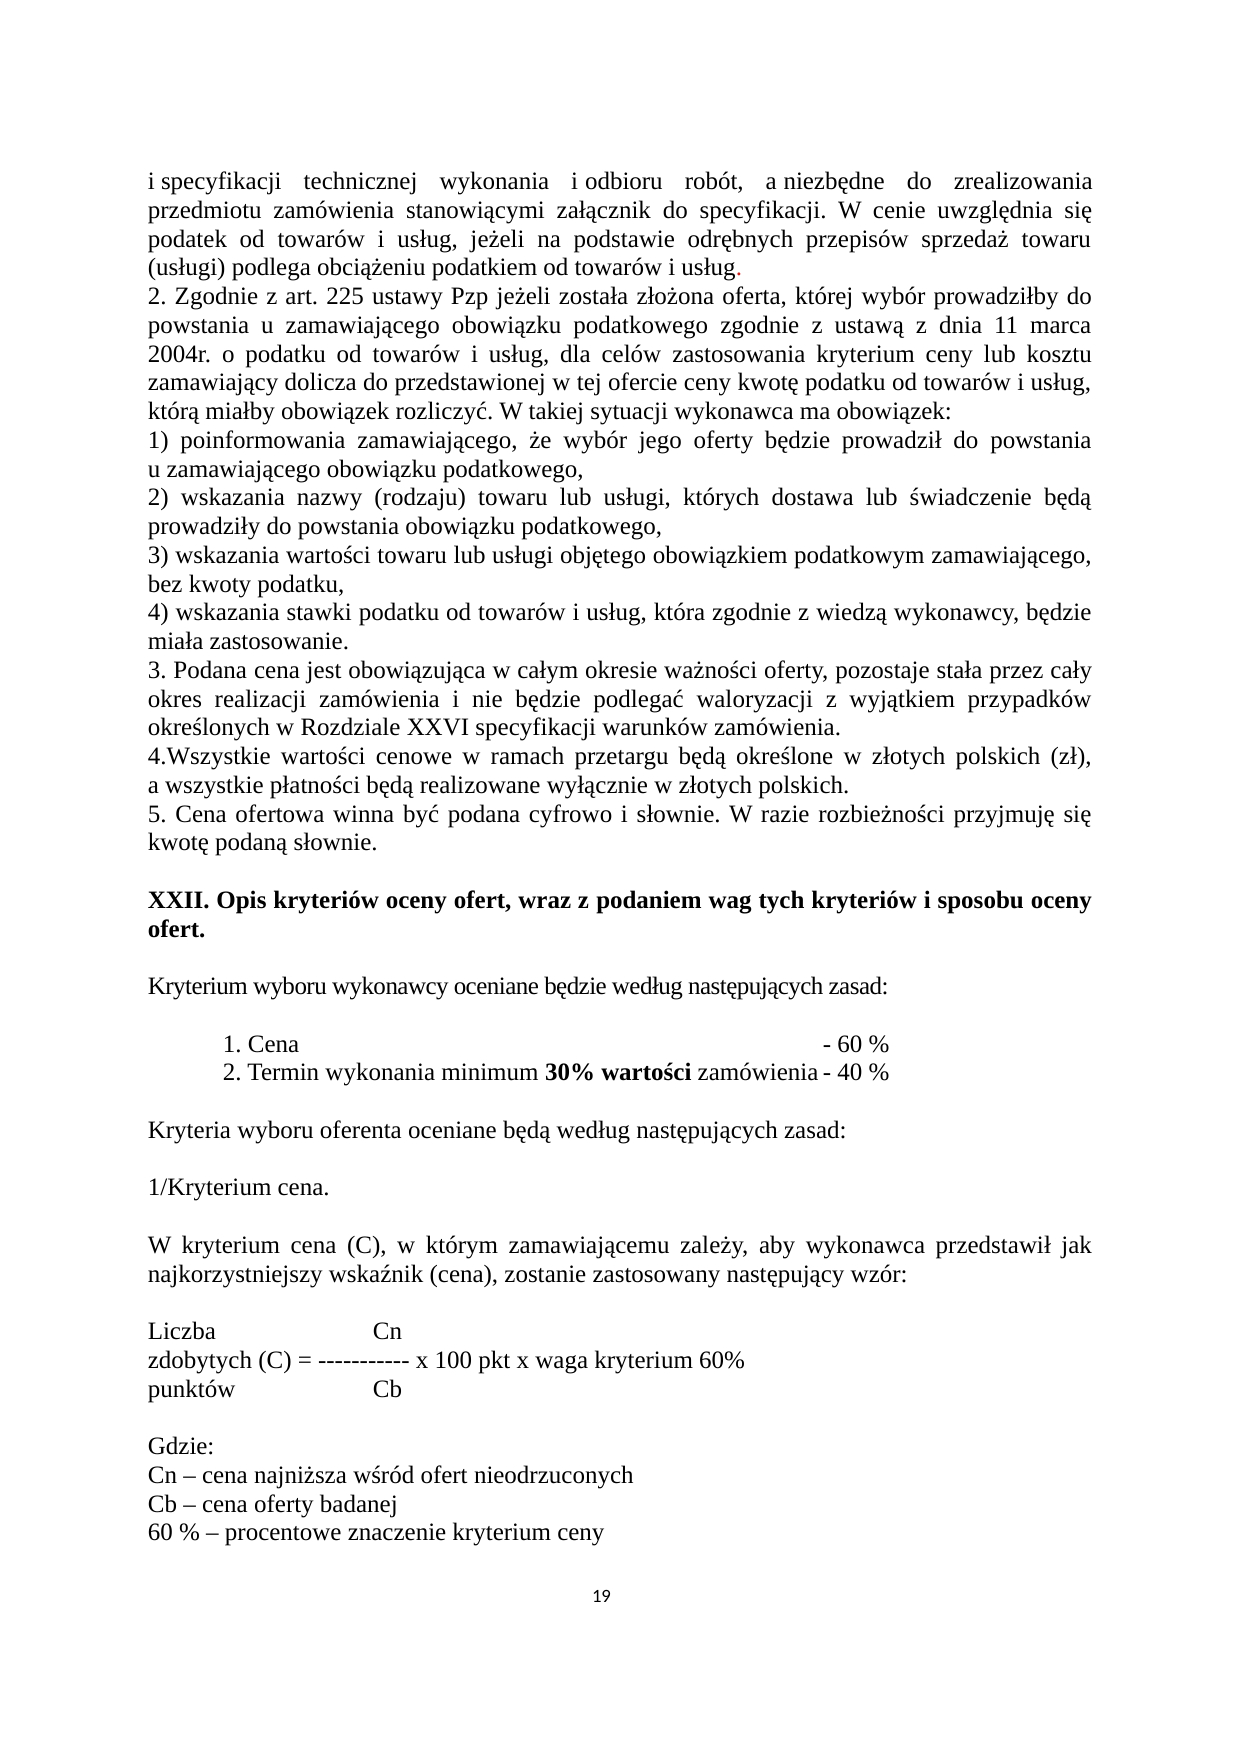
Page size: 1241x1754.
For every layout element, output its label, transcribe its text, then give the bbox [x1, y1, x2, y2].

text 1/Kryterium cena. [148, 1172, 1093, 1201]
text Cn – cena najniższa wśród ofert nieodrzuconych [148, 1460, 1093, 1489]
text 2. Termin wykonania minimum 30% wartości zamówienia - 40 % [223, 1057, 1093, 1086]
text 60 % – procentowe znaczenie kryterium ceny [148, 1517, 1093, 1546]
text 1) poinformowania zamawiającego, że wybór jego oferty będzie prowadził do powstania u zamawiającego obowiązku podatkowego, [148, 425, 1093, 482]
text 4.Wszystkie wartości cenowe w ramach przetargu będą określone w złotych polskich (zł), a wszystkie płatności będą realizowane wyłącznie w złotych polskich. [148, 741, 1093, 799]
text Gdzie: [148, 1431, 1093, 1460]
text W kryterium cena (C), w którym zamawiającemu zależy, aby wykonawca przedstawił jak najkorzystniejszy wskaźnik (cena), zostanie zastosowany następujący wzór: [148, 1230, 1093, 1287]
text i specyfikacji technicznej wykonania i odbioru robót, a niezbędne do zrealizowania przedmiotu zamówienia stanowiącymi załącznik do specyfikacji. W cenie uwzględnia się podatek od towarów i usług, jeżeli na podstawie odrębnych przepisów sprzedaż towaru (usługi) podlega obciążeniu podatkiem od towarów i usług. [148, 166, 1093, 281]
text 1. Cena - 60 % [223, 1029, 1093, 1057]
text punktów Cb [148, 1374, 1093, 1402]
text 2. Zgodnie z art. 225 ustawy Pzp jeżeli została złożona oferta, której wybór prowadziłby do powstania u zamawiającego obowiązku podatkowego zgodnie z ustawą z dnia 11 marca 2004r. o podatku od towarów i usług, dla celów zastosowania kryterium ceny lub kosztu zamawiający dolicza do przedstawionej w tej ofercie ceny kwotę podatku od towarów i usług, którą miałby obowiązek rozliczyć. W takiej sytuacji wykonawca ma obowiązek: [148, 281, 1093, 425]
text Kryteria wyboru oferenta oceniane będą według następujących zasad: [148, 1115, 1093, 1144]
text 5. Cena ofertowa winna być podana cyfrowo i słownie. W razie rozbieżności przyjmuję się kwotę podaną słownie. [148, 799, 1093, 856]
text zdobytych (C) = ----------- x 100 pkt x waga kryterium 60% [148, 1345, 1093, 1374]
text 3) wskazania wartości towaru lub usługi objętego obowiązkiem podatkowym zamawiającego, bez kwoty podatku, [148, 540, 1093, 597]
text Kryterium wyboru wykonawcy oceniane będzie według następujących zasad: [148, 971, 1093, 1000]
text XXII. Opis kryteriów oceny ofert, wraz z podaniem wag tych kryteriów i sposobu oceny ofert. [148, 885, 1093, 942]
text 2) wskazania nazwy (rodzaju) towaru lub usługi, których dostawa lub świadczenie będą prowadziły do powstania obowiązku podatkowego, [148, 482, 1093, 540]
text Liczba Cn [148, 1316, 1093, 1345]
text Cb – cena oferty badanej [148, 1489, 1093, 1517]
text 4) wskazania stawki podatku od towarów i usług, która zgodnie z wiedzą wykonawcy, będzie miała zastosowanie. [148, 597, 1093, 655]
text 3. Podana cena jest obowiązująca w całym okresie ważności oferty, pozostaje stała przez cały okres realizacji zamówienia i nie będzie podlegać waloryzacji z wyjątkiem przypadków określonych w Rozdziale XXVI specyfikacji warunków zamówienia. [148, 655, 1093, 741]
